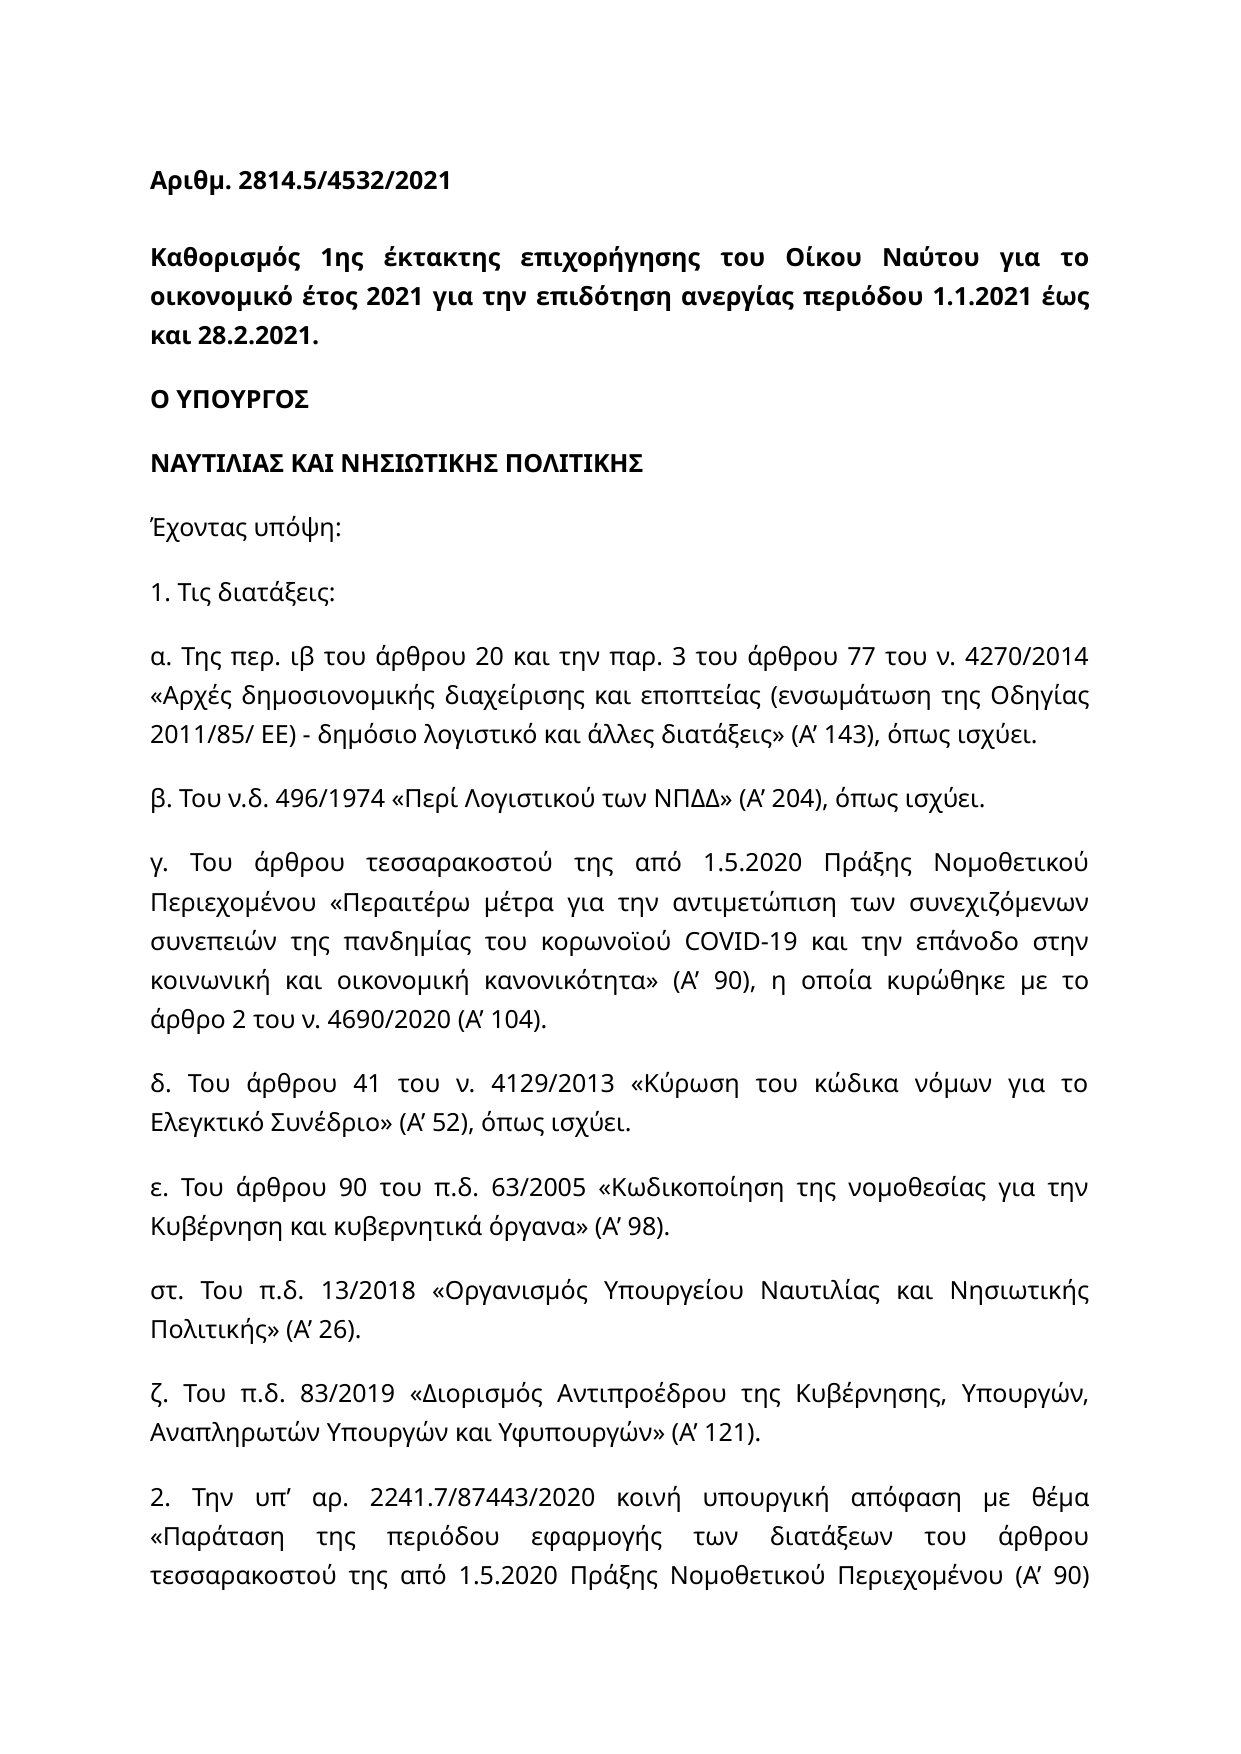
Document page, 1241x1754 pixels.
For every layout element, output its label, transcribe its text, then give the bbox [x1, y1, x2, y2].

text στ. Του π.δ. 13/2018 «Οργανισμός Υπουργείου Ναυτιλίας και Νησιωτικής Πολιτικής» (Α’ 26). [150, 1272, 1090, 1346]
text Καθορισμός 1ης έκτακτης επιχορήγησης του Οίκου Ναύτου για το οικονομικό έτος 2021 για την επιδότηση ανεργίας περιόδου 1.1.2021 έως και 28.2.2021. [150, 239, 1090, 352]
text ε. Του άρθρου 90 του π.δ. 63/2005 «Κωδικοποίηση της νομοθεσίας για την Κυβέρνηση και κυβερνητικά όργανα» (Α’ 98). [150, 1169, 1090, 1242]
text ζ. Του π.δ. 83/2019 «Διορισμός Αντιπροέδρου της Κυβέρνησης, Υπουργών, Αναπληρωτών Υπουργών και Υφυπουργών» (Α’ 121). [150, 1376, 1090, 1449]
text ΝΑΥΤΙΛΙΑΣ ΚΑΙ ΝΗΣΙΩΤΙΚΗΣ ΠΟΛΙΤΙΚΗΣ [150, 446, 1090, 480]
text γ. Του άρθρου τεσσαρακοστού της από 1.5.2020 Πράξης Νομοθετικού Περιεχομένου «Περαιτέρω μέτρα για την αντιμετώπιση των συνεχιζόμενων συνεπειών της πανδημίας του κορωνοϊού COVID-19 και την επάνοδο στην κοινωνική και οικονομική κανονικότητα» (Α’ 90), η οποία κυρώθηκε με το άρθρο 2 του ν. 4690/2020 (Α’ 104). [150, 845, 1090, 1036]
text 2. Την υπ’ αρ. 2241.7/87443/2020 κοινή υπουργική απόφαση με θέμα «Παράταση της περιόδου εφαρμογής των διατάξεων του άρθρου τεσσαρακοστού της από 1.5.2020 Πράξης Νομοθετικού Περιεχομένου (Α’ 90) [150, 1479, 1090, 1592]
text δ. Του άρθρου 41 του ν. 4129/2013 «Κύρωση του κώδικα νόμων για το Ελεγκτικό Συνέδριο» (Α’ 52), όπως ισχύει. [150, 1066, 1090, 1139]
text β. Του ν.δ. 496/1974 «Περί Λογιστικού των ΝΠΔΔ» (Α’ 204), όπως ισχύει. [150, 781, 1090, 815]
title Αριθμ. 2814.5/4532/2021 [150, 162, 1090, 197]
text Ο ΥΠΟΥΡΓΟΣ [150, 382, 1090, 416]
text Έχοντας υπόψη: [150, 510, 1090, 544]
text α. Της περ. ιβ του άρθρου 20 και την παρ. 3 του άρθρου 77 του ν. 4270/2014 «Αρχές δημοσιονομικής διαχείρισης και εποπτείας (ενσωμάτωση της Οδηγίας 2011/85/ ΕΕ) - δημόσιο λογιστικό και άλλες διατάξεις» (Α’ 143), όπως ισχύει. [150, 638, 1090, 751]
text 1. Τις διατάξεις: [150, 574, 1090, 608]
